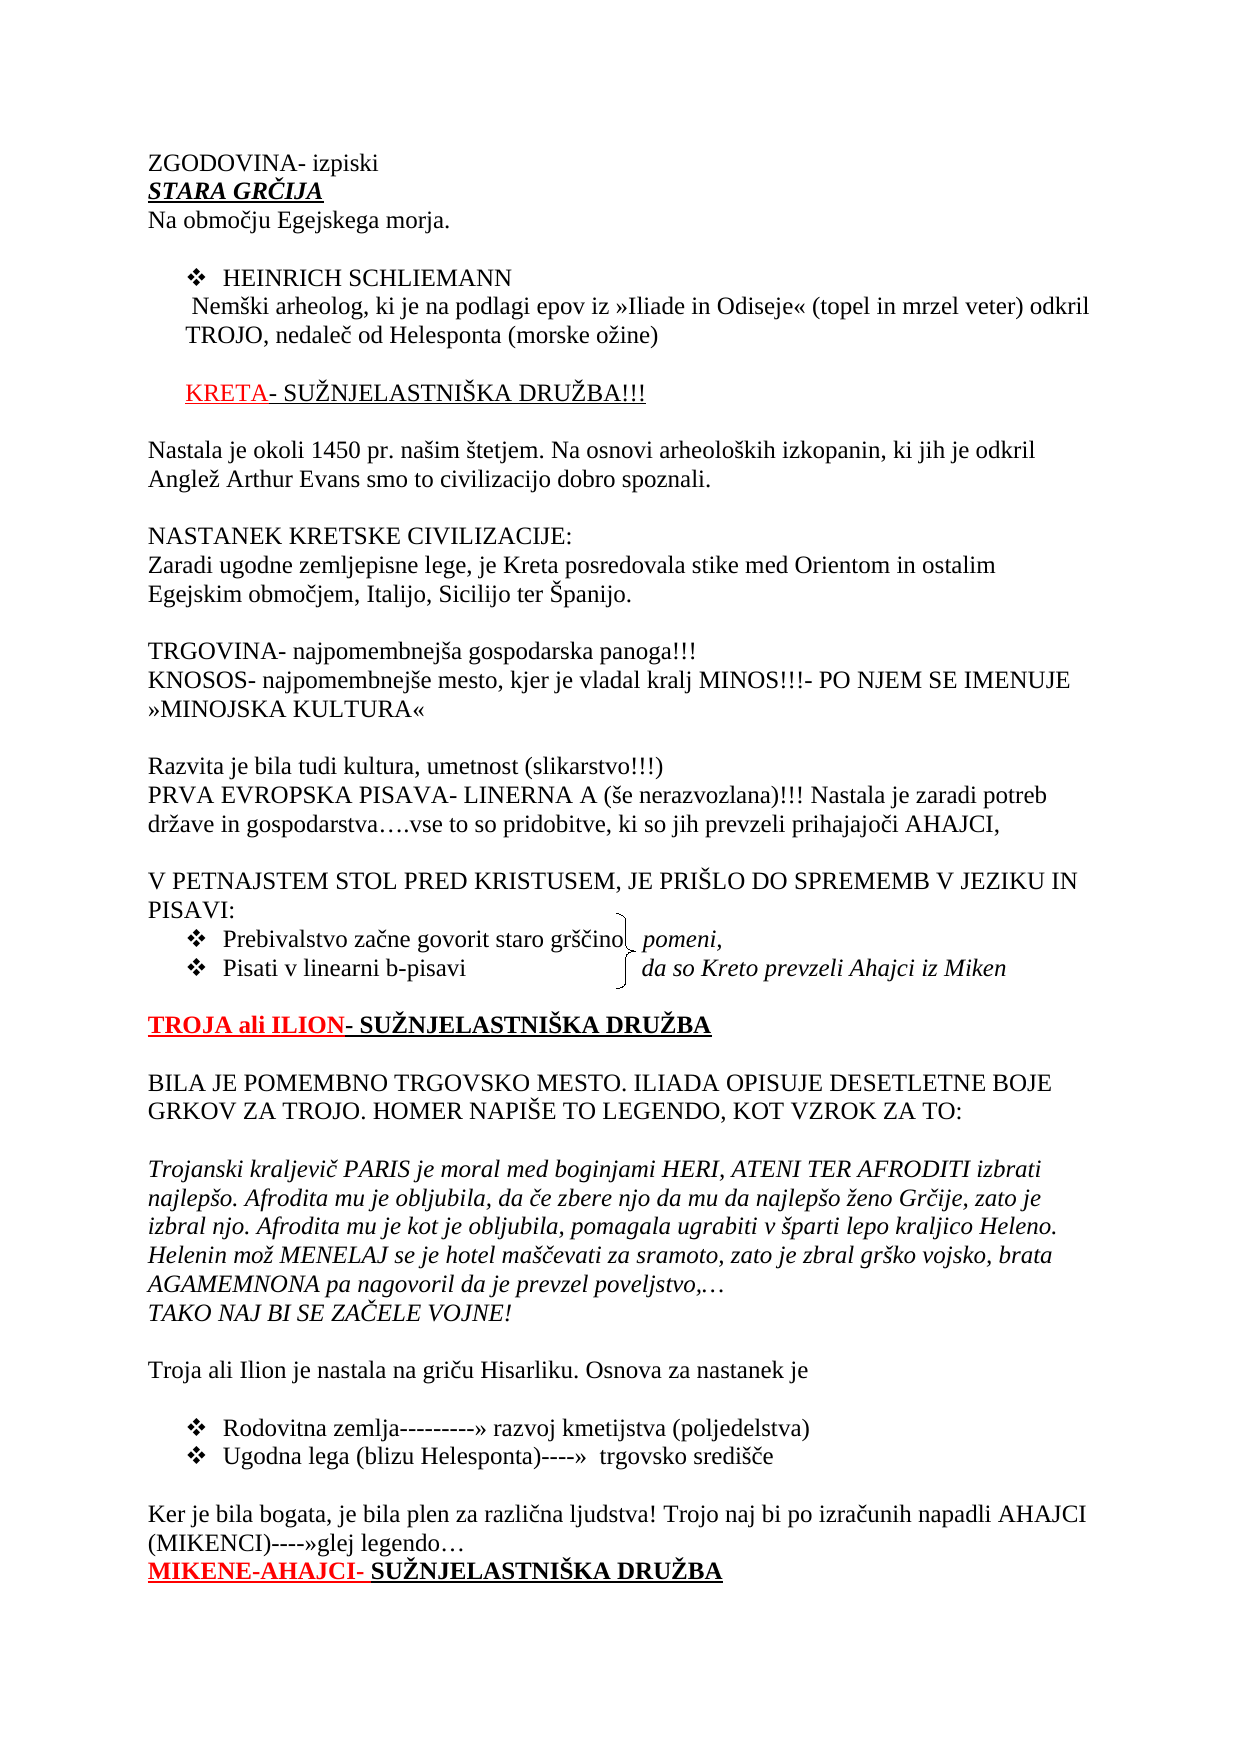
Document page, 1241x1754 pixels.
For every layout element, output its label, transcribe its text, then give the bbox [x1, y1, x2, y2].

text PRVA EVROPSKA PISAVA- LINERNA A (še nerazvozlana)!!! Nastala je zaradi potreb države in gospodarstva….vse to so pridobitve, ki so jih prevzeli prihajajoči AHAJCI, [148, 780, 1093, 838]
text V PETNAJSTEM STOL PRED KRISTUSEM, JE PRIŠLO DO SPREMEMB V JEZIKU IN PISAVI: [148, 866, 1093, 924]
text Nastala je okoli 1450 pr. našim štetjem. Na osnovi arheoloških izkopanin, ki jih je odkril Anglež Arthur Evans smo to civilizacijo dobro spoznali. [148, 435, 1093, 493]
text Nemški arheolog, ki je na podlagi epov iz »Iliade in Odiseje« (topel in mrzel veter) odkril TROJO, nedaleč od Helesponta (morske ožine) [185, 291, 1093, 349]
text Troja ali Ilion je nastala na griču Hisarliku. Osnova za nastanek je [148, 1355, 1093, 1384]
text TAKO NAJ BI SE ZAČELE VOJNE! [148, 1298, 1093, 1326]
subtitle KRETA- SUŽNJELASTNIŠKA DRUŽBA!!! [185, 378, 1093, 406]
list Pisati v linearni b-pisavi da so Kreto prevzeli Ahajci iz Miken [185, 953, 1093, 981]
list Ugodna lega (blizu Helesponta)----» trgovsko središče [185, 1441, 1093, 1470]
list Rodovitna zemlja---------» razvoj kmetijstva (poljedelstva) [185, 1413, 1093, 1441]
subtitle TROJA ali ILION- SUŽNJELASTNIŠKA DRUŽBA [148, 1010, 1093, 1039]
list HEINRICH SCHLIEMANN [185, 263, 1093, 291]
text KNOSOS- najpomembnejše mesto, kjer je vladal kralj MINOS!!!- PO NJEM SE IMENUJE »MINOJSKA KULTURA« [148, 665, 1093, 723]
text NASTANEK KRETSKE CIVILIZACIJE: [148, 521, 1093, 550]
text Na območju Egejskega morja. [148, 205, 1093, 234]
text MIKENE-AHAJCI- SUŽNJELASTNIŠKA DRUŽBA [148, 1556, 1093, 1585]
text Ker je bila bogata, je bila plen za različna ljudstva! Trojo naj bi po izračunih napadli AHAJCI (MIKENCI)----»glej legendo… [148, 1499, 1093, 1556]
text Trojanski kraljevič PARIS je moral med boginjami HERI, ATENI TER AFRODITI izbrati najlepšo. Afrodita mu je obljubila, da če zbere njo da mu da najlepšo ženo Grčije, zato je izbral njo. Afrodita mu je kot je obljubila, pomagala ugrabiti v šparti lepo kraljico Heleno. Helenin mož MENELAJ se je hotel maščevati za sramoto, zato je zbral grško vojsko, brata AGAMEMNONA pa nagovoril da je prevzel poveljstvo,… [148, 1154, 1093, 1298]
text Razvita je bila tudi kultura, umetnost (slikarstvo!!!) [148, 751, 1093, 780]
text Zaradi ugodne zemljepisne lege, je Kreta posredovala stike med Orientom in ostalim Egejskim območjem, Italijo, Sicilijo ter Španijo. [148, 550, 1093, 608]
text ZGODOVINA- izpiski [148, 148, 1093, 176]
list Prebivalstvo začne govorit staro grščino pomeni, [185, 924, 1093, 953]
text TRGOVINA- najpomembnejša gospodarska panoga!!! [148, 636, 1093, 665]
text STARA GRČIJA [148, 176, 1093, 205]
text BILA JE POMEMBNO TRGOVSKO MESTO. ILIADA OPISUJE DESETLETNE BOJE GRKOV ZA TROJO. HOMER NAPIŠE TO LEGENDO, KOT VZROK ZA TO: [148, 1068, 1093, 1125]
